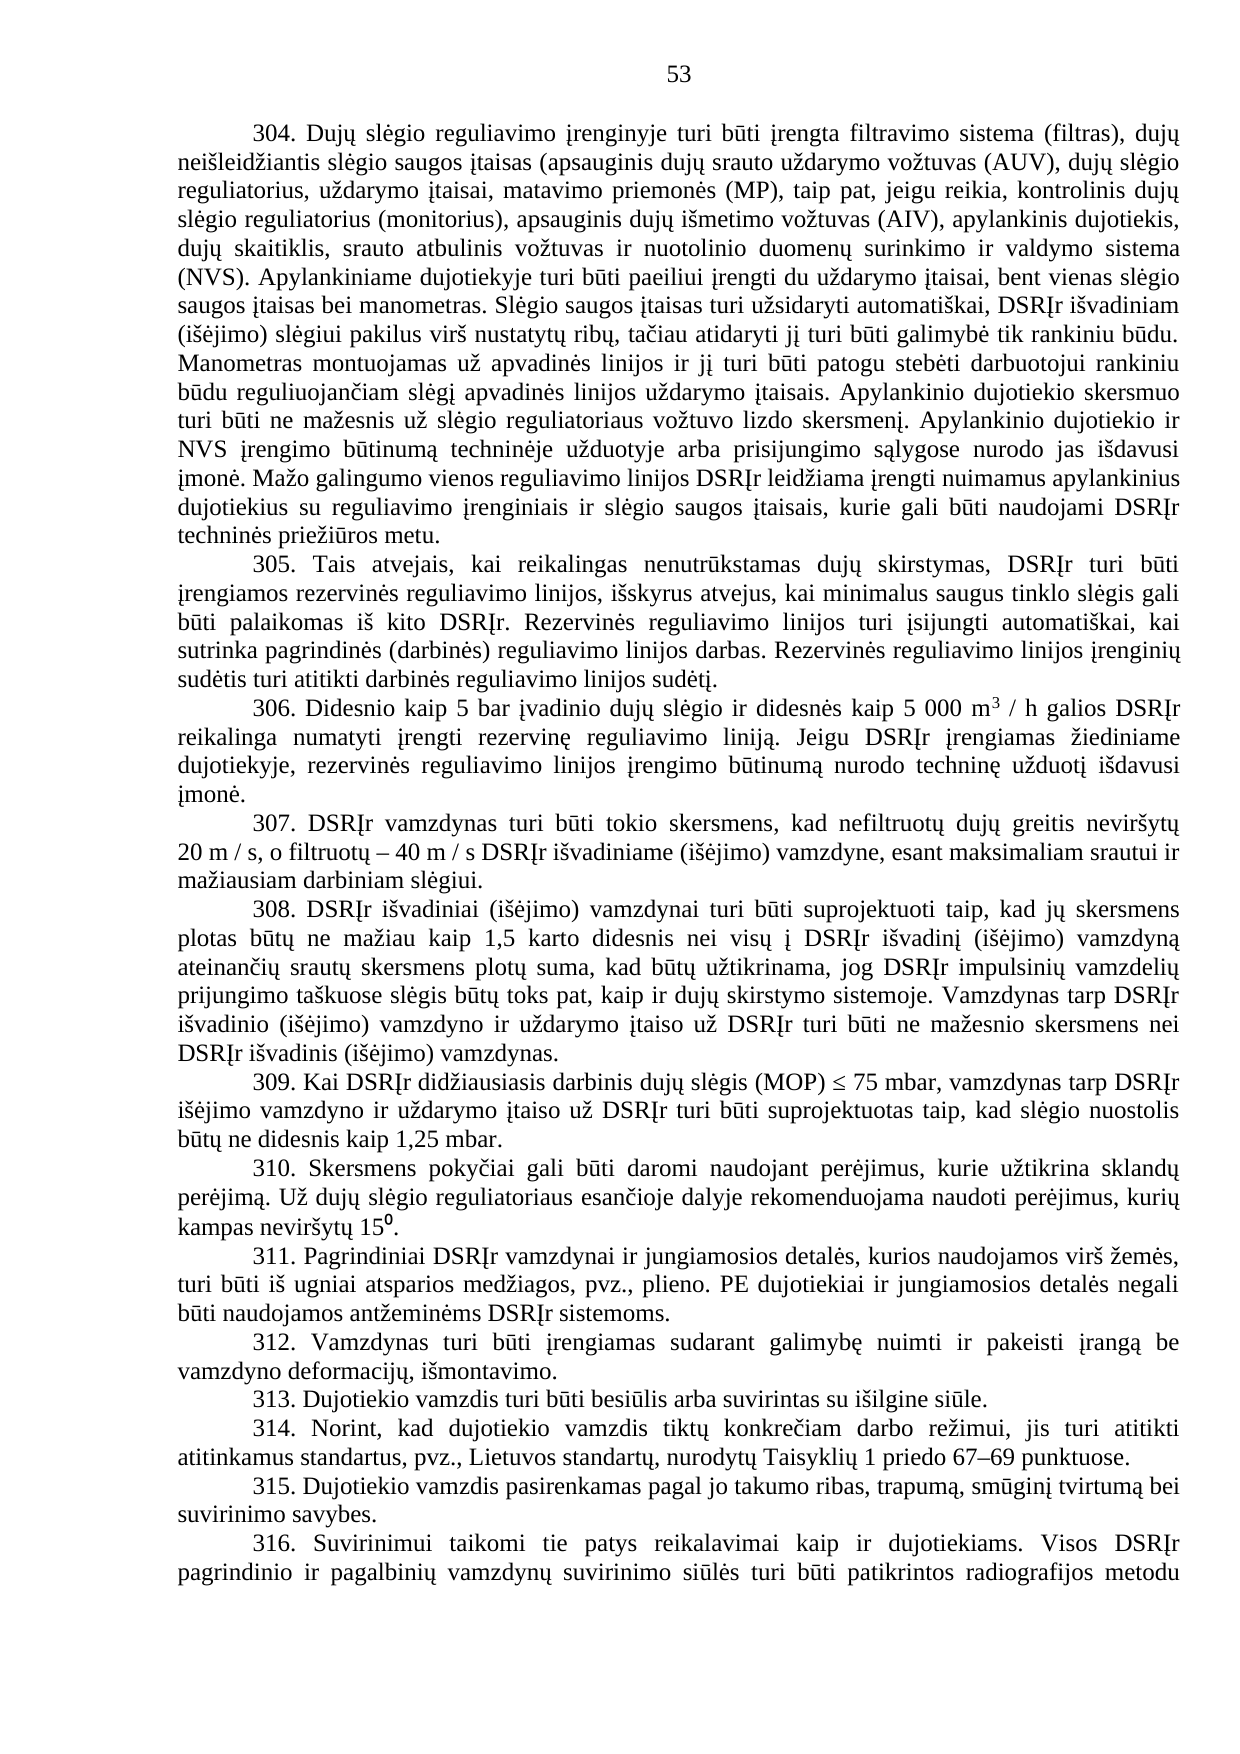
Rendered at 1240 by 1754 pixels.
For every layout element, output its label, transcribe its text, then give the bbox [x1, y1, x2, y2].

text 314. Norint, kad dujotiekio vamzdis tiktų konkrečiam darbo režimui, jis turi atitikti atitinkamus standartus, pvz., Lietuvos standartų, nurodytų Taisyklių 1 priedo 67–69 punktuose. [177, 1413, 1181, 1471]
text 310. Skersmens pokyčiai gali būti daromi naudojant perėjimus, kurie užtikrina sklandų perėjimą. Už dujų slėgio reguliatoriaus esančioje dalyje rekomenduojama naudoti perėjimus, kurių kampas neviršytų 15⁰. [177, 1153, 1181, 1241]
text 313. Dujotiekio vamzdis turi būti besiūlis arba suvirintas su išilgine siūle. [177, 1384, 1181, 1413]
text 308. DSRĮr išvadiniai (išėjimo) vamzdynai turi būti suprojektuoti taip, kad jų skersmens plotas būtų ne mažiau kaip 1,5 karto didesnis nei visų į DSRĮr išvadinį (išėjimo) vamzdyną ateinančių srautų skersmens plotų suma, kad būtų užtikrinama, jog DSRĮr impulsinių vamzdelių prijungimo taškuose slėgis būtų toks pat, kaip ir dujų skirstymo sistemoje. Vamzdynas tarp DSRĮr išvadinio (išėjimo) vamzdyno ir uždarymo įtaiso už DSRĮr turi būti ne mažesnio skersmens nei DSRĮr išvadinis (išėjimo) vamzdynas. [177, 894, 1181, 1067]
text 312. Vamzdynas turi būti įrengiamas sudarant galimybę nuimti ir pakeisti įrangą be vamzdyno deformacijų, išmontavimo. [177, 1327, 1181, 1384]
text 315. Dujotiekio vamzdis pasirenkamas pagal jo takumo ribas, trapumą, smūginį tvirtumą bei suvirinimo savybes. [177, 1471, 1181, 1528]
text 305. Tais atvejais, kai reikalingas nenutrūkstamas dujų skirstymas, DSRĮr turi būti įrengiamos rezervinės reguliavimo linijos, išskyrus atvejus, kai minimalus saugus tinklo slėgis gali būti palaikomas iš kito DSRĮr. Rezervinės reguliavimo linijos turi įsijungti automatiškai, kai sutrinka pagrindinės (darbinės) reguliavimo linijos darbas. Rezervinės reguliavimo linijos įrenginių sudėtis turi atitikti darbinės reguliavimo linijos sudėtį. [177, 549, 1181, 693]
text 307. DSRĮr vamzdynas turi būti tokio skersmens, kad nefiltruotų dujų greitis neviršytų 20 m / s, o filtruotų – 40 m / s DSRĮr išvadiniame (išėjimo) vamzdyne, esant maksimaliam srautui ir mažiausiam darbiniam slėgiui. [177, 808, 1181, 894]
text 309. Kai DSRĮr didžiausiasis darbinis dujų slėgis (MOP) ≤ 75 mbar, vamzdynas tarp DSRĮr išėjimo vamzdyno ir uždarymo įtaiso už DSRĮr turi būti suprojektuotas taip, kad slėgio nuostolis būtų ne didesnis kaip 1,25 mbar. [177, 1067, 1181, 1153]
text 306. Didesnio kaip 5 bar įvadinio dujų slėgio ir didesnės kaip 5 000 m3 / h galios DSRĮr reikalinga numatyti įrengti rezervinę reguliavimo liniją. Jeigu DSRĮr įrengiamas žiediniame dujotiekyje, rezervinės reguliavimo linijos įrengimo būtinumą nurodo techninę užduotį išdavusi įmonė. [177, 693, 1181, 808]
text 316. Suvirinimui taikomi tie patys reikalavimai kaip ir dujotiekiams. Visos DSRĮr pagrindinio ir pagalbinių vamzdynų suvirinimo siūlės turi būti patikrintos radiografijos metodu [177, 1528, 1181, 1586]
text 304. Dujų slėgio reguliavimo įrenginyje turi būti įrengta filtravimo sistema (filtras), dujų neišleidžiantis slėgio saugos įtaisas (apsauginis dujų srauto uždarymo vožtuvas (AUV), dujų slėgio reguliatorius, uždarymo įtaisai, matavimo priemonės (MP), taip pat, jeigu reikia, kontrolinis dujų slėgio reguliatorius (monitorius), apsauginis dujų išmetimo vožtuvas (AIV), apylankinis dujotiekis, dujų skaitiklis, srauto atbulinis vožtuvas ir nuotolinio duomenų surinkimo ir valdymo sistema (NVS). Apylankiniame dujotiekyje turi būti paeiliui įrengti du uždarymo įtaisai, bent vienas slėgio saugos įtaisas bei manometras. Slėgio saugos įtaisas turi užsidaryti automatiškai, DSRĮr išvadiniam (išėjimo) slėgiui pakilus virš nustatytų ribų, tačiau atidaryti jį turi būti galimybė tik rankiniu būdu. Manometras montuojamas už apvadinės linijos ir jį turi būti patogu stebėti darbuotojui rankiniu būdu reguliuojančiam slėgį apvadinės linijos uždarymo įtaisais. Apylankinio dujotiekio skersmuo turi būti ne mažesnis už slėgio reguliatoriaus vožtuvo lizdo skersmenį. Apylankinio dujotiekio ir NVS įrengimo būtinumą techninėje užduotyje arba prisijungimo sąlygose nurodo jas išdavusi įmonė. Mažo galingumo vienos reguliavimo linijos DSRĮr leidžiama įrengti nuimamus apylankinius dujotiekius su reguliavimo įrenginiais ir slėgio saugos įtaisais, kurie gali būti naudojami DSRĮr techninės priežiūros metu. [177, 118, 1181, 549]
text 311. Pagrindiniai DSRĮr vamzdynai ir jungiamosios detalės, kurios naudojamos virš žemės, turi būti iš ugniai atsparios medžiagos, pvz., plieno. PE dujotiekiai ir jungiamosios detalės negali būti naudojamos antžeminėms DSRĮr sistemoms. [177, 1241, 1181, 1327]
